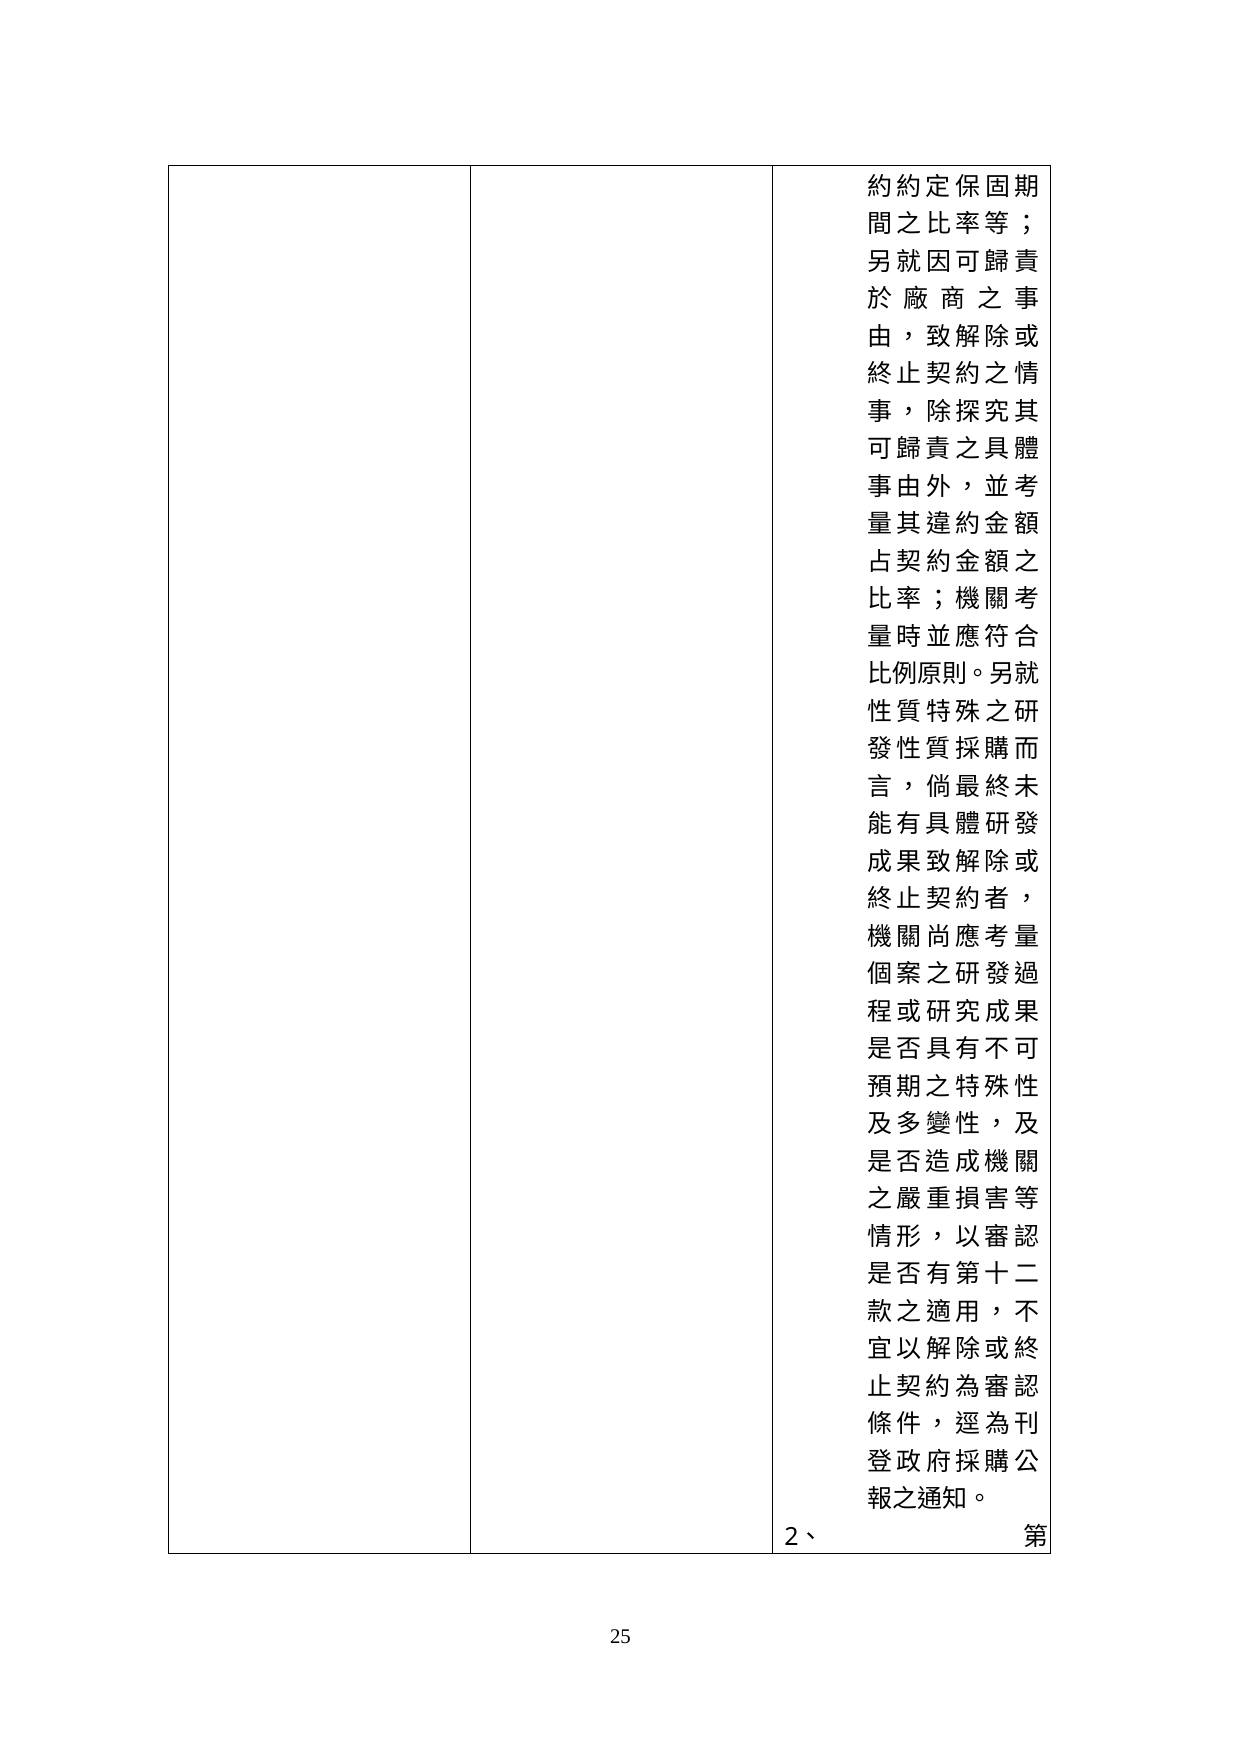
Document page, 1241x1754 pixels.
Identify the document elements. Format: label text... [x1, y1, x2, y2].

table_cell [471, 166, 772, 1553]
table_cell [169, 166, 470, 1553]
table_cell 第一項修正理由如下： 廠商之代表人、代理人、受雇人或其他從業人員犯第八十七條至第九十一條之罪，因檢察官未依第九十二條規定「對該廠商亦科以該條之罰金」，將該廠商併予起訴，或其他情事，致未科以同條罰金之案件所在多有，考量該廠商固未被科以罰金，惟其違規情形仍屬重大，應屬本項規定之通知對象，爰修正第六款，明定廠商或其代表人、代理人、受雇人或其他從業人員有本款所定情形者，均適用該款規定，以資明確。另基於第八十七條第五項所定之罪行與本項第一款、第二款規定之情形重疊，惟有該二款所定情事者，無須經法院第一審為有罪判決，即有其適用餘地，為免有適用上之失衡，爰將本款有關第八十七條適用之情形，限縮為該條第一項至第四項及第六項規定。 按本條之立法理由，係對廠商有違法或重大違約情形時，視其結果刊登於政府採購公報，以杜絕不良廠商之違法違約行為，並避免再度危害其他機關。現行條文第九款及第十二款所定驗收後廠商不履行保固責任，或因可歸責於廠商之事由，致解除或終止契約之違約情形，其違約情節輕重不一，如違規情節輕微，逕為刊登政府採購公報之通知，實不符本法之立法目的，爰於該二款增列「情節重大」之要件，賦予機關就廠商之履約狀況、違約情節及對機關造成之損害綜合考量，以決定是否對該廠商為刊登政府採購公報之通知。例如驗收後，廠商不履行保固責任之情形，機關應考量廠商未履行保固責任之項目金額占契約約定保固責任範圍金額之比率、未履行之保固期間占契約約定保固期間之比率等；另就因可歸責於廠商之事由，致解除或終止契約之情事，除探究其可歸責之具體事由外，並考量其違約金額占契約金額之比率；機關考量時並應符合比例原則。另就性質特殊之研發性質採購而言，倘最終未能有具體研發成果致解除或終止契約者，機關尚應考量個案之研發過程或研究成果是否具有不可預期之特殊性及多變性，及是否造成機關之嚴重損害等情形，以審認是否有第十二款之適用，不宜以解除或終止契約為審認條件，逕為刊登政府採購公報之通知。 第二項酌作文字修正。 本法對於機關依本條為刊登政府採購公報之通知，並無時效規定，為免法律關係長期處於不確定之狀態，爰增訂第三項通知廠商之時效及其起算日期，以保障廠商權益。 [773, 166, 1050, 1553]
